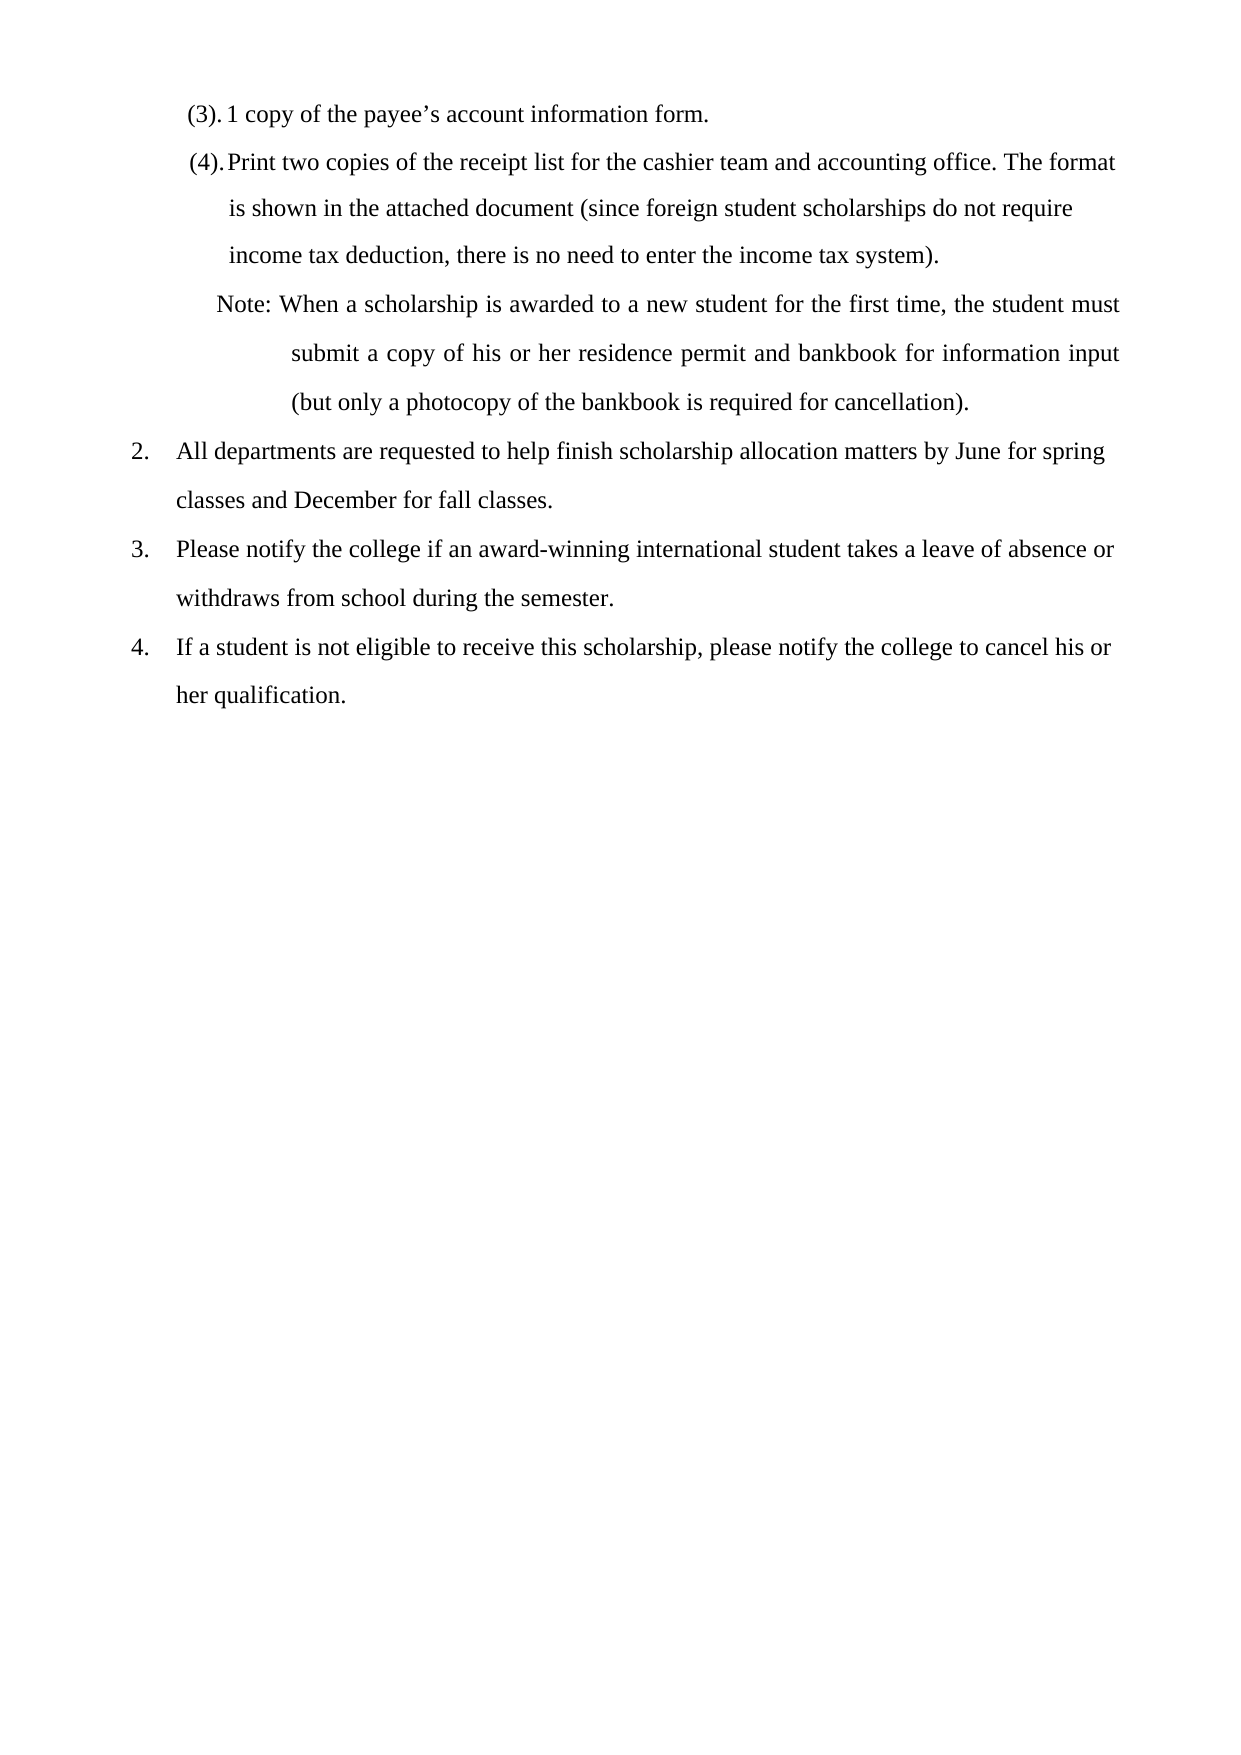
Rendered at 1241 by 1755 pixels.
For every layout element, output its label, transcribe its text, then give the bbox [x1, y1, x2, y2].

text 2. All departments are requested to help finish scholarship allocation matters by June for spring classes and December for fall classes. [131, 420, 1121, 518]
text 4. If a student is not eligible to receive this scholarship, please notify the college to cancel his or her qualification. [131, 616, 1121, 714]
text 3. Please notify the college if an award-winning international student takes a leave of absence or withdraws from school during the semester. [131, 518, 1121, 616]
list Print two copies of the receipt list for the cashier team and accounting office. The format is shown in the attached document (since foreign student scholarships do not require income tax deduction, there is no need to enter the income tax system). [189, 132, 1121, 273]
list 1 copy of the payee’s account information form. [87, 85, 1121, 132]
text Note: When a scholarship is awarded to a new student for the first time, the student must submit a copy of his or her residence permit and bankbook for information input (but only a photocopy of the bankbook is required for cancellation). [216, 273, 1121, 420]
